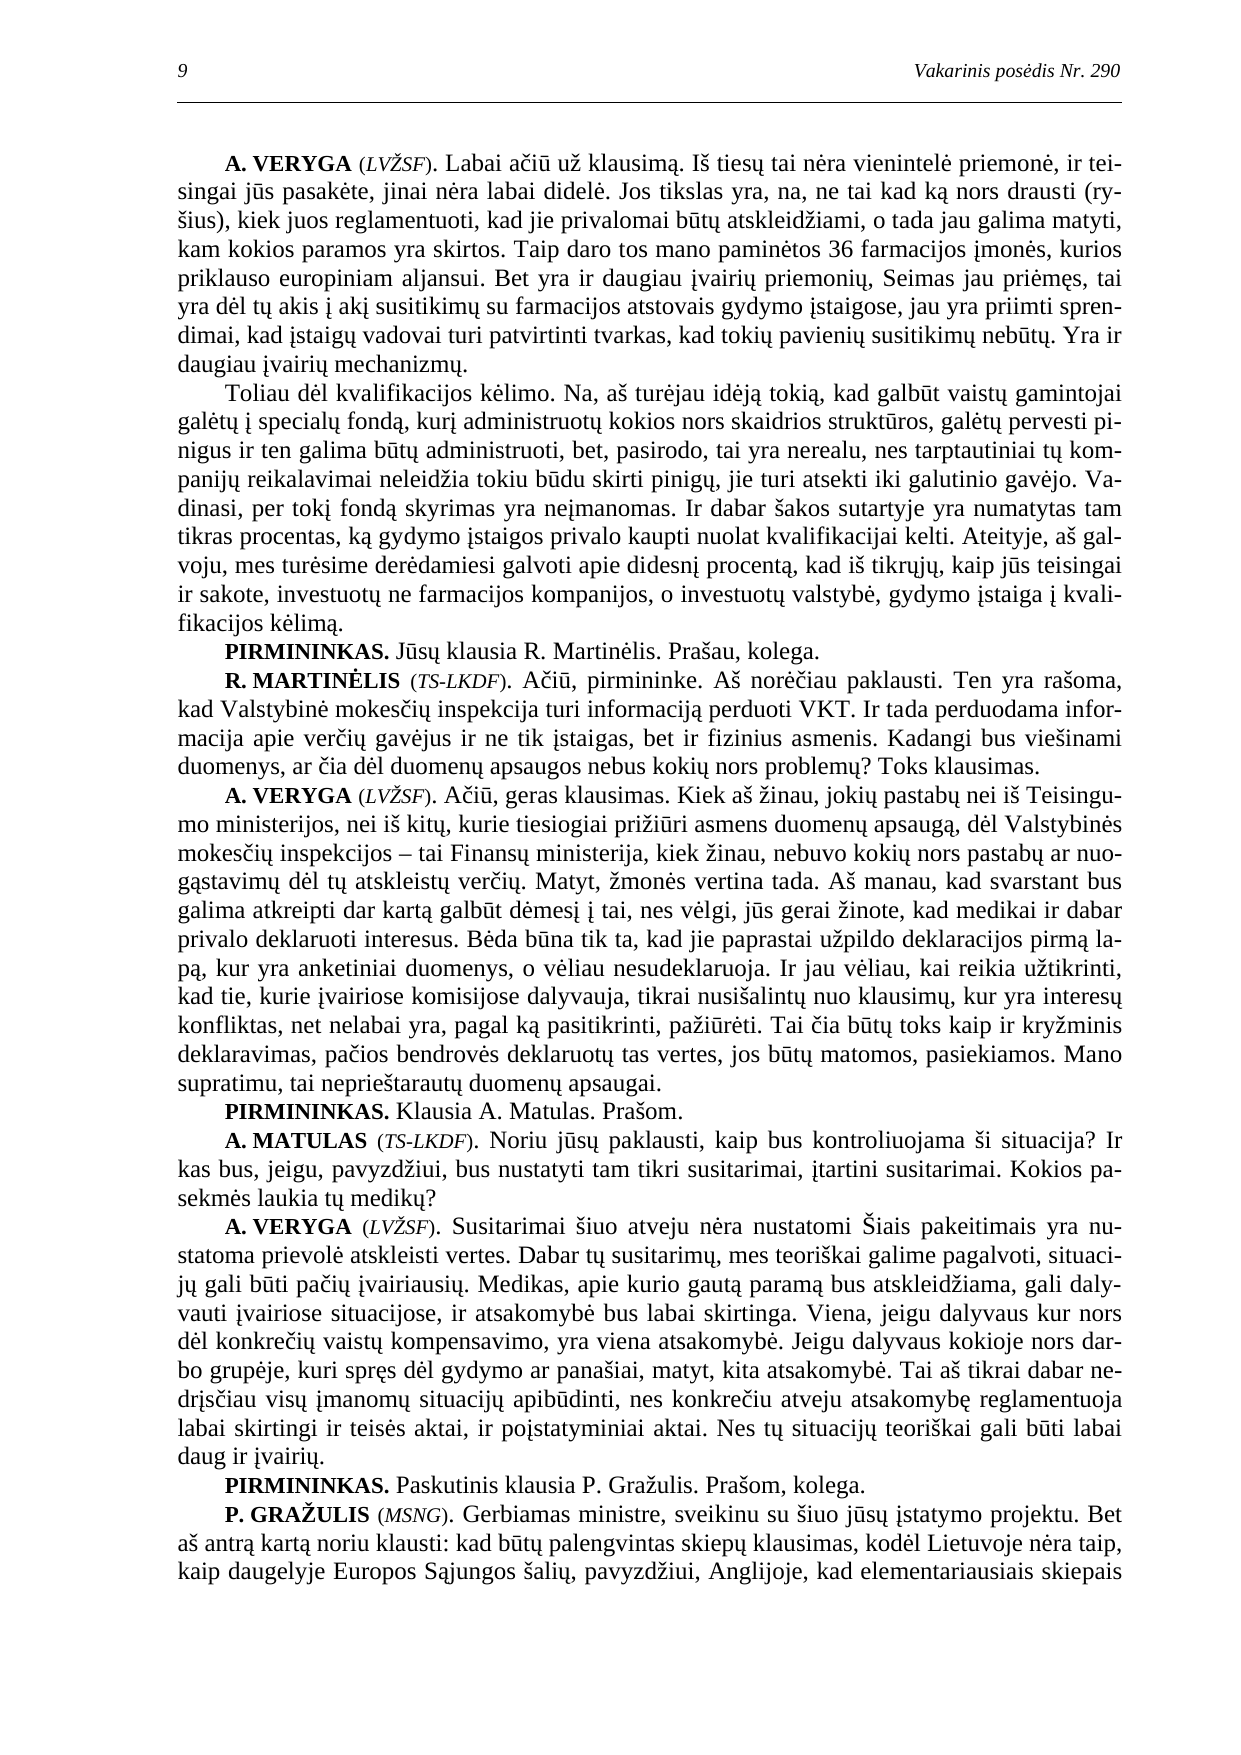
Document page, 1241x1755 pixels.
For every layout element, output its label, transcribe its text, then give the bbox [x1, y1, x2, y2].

text A. VERYGA (LVŽSF). Ačiū, ge­ras klau­si­mas. Kiek aš ži­nau, jo­kių pa­sta­bų nei iš Tei­sin­gu­mo mi­nis­te­ri­jos, nei iš ki­tų, ku­rie tie­sio­giai pri­žiū­ri as­mens duo­me­nų ap­sau­gą, dėl Vals­ty­bi­nės mo­kes­čių ins­pek­ci­jos – tai Fi­nan­sų mi­nis­te­ri­ja, kiek ži­nau, ne­bu­vo ko­kių nors pa­sta­bų ar nuo­gąs­ta­vi­mų dėl tų at­skleis­tų ver­čių. Ma­tyt, žmo­nės ver­ti­na ta­da. Aš ma­nau, kad svars­tant bus ga­li­ma at­kreip­ti dar kar­tą gal­būt dė­me­sį į tai, nes vėl­gi, jūs ge­rai ži­no­te, kad me­di­kai ir da­bar pri­va­lo de­kla­ruo­ti in­te­re­sus. Bė­da bū­na tik ta, kad jie pa­pras­tai už­pil­do de­kla­ra­ci­jos pir­mą la­pą, kur yra an­ke­ti­niai duo­me­nys, o vė­liau ne­su­dek­la­ruo­ja. Ir jau vė­liau, kai rei­kia už­tik­rin­ti, kad tie, ku­rie įvai­rio­se ko­mi­si­jo­se da­ly­vau­ja, tik­rai nu­si­ša­lin­tų nuo klau­si­mų, kur yra in­te­re­sų kon­flik­tas, net ne­la­bai yra, pa­gal ką pa­si­tik­rin­ti, pa­žiū­rė­ti. Tai čia bū­tų toks kaip ir kryž­mi­nis de­kla­ra­vi­mas, pa­čios ben­dro­vės de­kla­ruo­tų tas ver­tes, jos bū­tų ma­to­mos, pa­sie­kia­mos. Ma­no su­pra­ti­mu, tai ne­pri­eš­ta­rau­tų duo­me­nų ap­sau­gai. [177, 780, 1122, 1096]
text A. VERYGA (LVŽSF). Su­si­ta­ri­mai šiuo at­ve­ju nė­ra nu­sta­to­mi Šiais pa­kei­ti­mais yra nu­stato­ma prie­vo­lė at­skleis­ti ver­tes. Da­bar tų su­si­ta­ri­mų, mes te­oriš­kai ga­li­me pa­gal­vo­ti, si­tu­a­ci­jų ga­li bū­ti pa­čių įvai­riau­sių. Me­di­kas, apie ku­rio gau­tą pa­ra­mą bus at­sklei­džia­ma, ga­li da­ly­vau­ti įvai­rio­se si­tu­a­ci­jo­se, ir at­sa­ko­my­bė bus la­bai skir­tin­ga. Vie­na, jei­gu da­ly­vaus kur nors dėl kon­kre­čių vais­tų kom­pen­sa­vi­mo, yra vie­na at­sa­ko­my­bė. Jei­gu da­ly­vaus ko­kio­je nors dar­bo gru­pė­je, ku­ri spręs dėl gy­dy­mo ar pa­na­šiai, ma­tyt, ki­ta at­sa­ko­my­bė. Tai aš tik­rai da­bar ne­drįs­čiau vi­sų įma­no­mų si­tu­a­ci­jų api­bū­din­ti, nes kon­kre­čiu at­ve­ju at­sa­ko­my­bę reg­la­men­tuo­ja la­bai skir­tin­gi ir tei­sės ak­tai, ir po­įsta­ty­mi­niai ak­tai. Nes tų si­tu­a­ci­jų te­oriš­kai ga­li bū­ti la­bai daug ir įvai­rių. [177, 1211, 1122, 1470]
text PIRMININKAS. Jū­sų klau­sia R. Mar­ti­nė­lis. Pra­šau, ko­le­ga. [177, 636, 1122, 665]
text A. VERYGA (LVŽSF). La­bai ačiū už klau­si­mą. Iš tie­sų tai nė­ra vie­nin­te­lė prie­mo­nė, ir tei­sin­gai jūs pa­sa­kė­te, ji­nai nė­ra la­bai di­de­lė. Jos tiks­las yra, na, ne tai kad ką nors draus­ti (ry­šius), kiek juos reg­la­men­tuo­ti, kad jie pri­va­lo­mai bū­tų at­sklei­džia­mi, o ta­da jau ga­li­ma ma­ty­ti, kam ko­kios pa­ra­mos yra skir­tos. Taip da­ro tos ma­no pa­mi­nė­tos 36 far­ma­ci­jos įmo­nės, ku­rios pri­klau­so eu­ro­pi­niam al­jan­sui. Bet yra ir dau­giau įvai­rių prie­mo­nių, Sei­mas jau pri­ėmęs, tai yra dėl tų akis į akį su­si­ti­ki­mų su far­ma­ci­jos at­sto­vais gy­dy­mo įstai­go­se, jau yra pri­im­ti spren­di­mai, kad įstai­gų va­do­vai tu­ri pa­tvir­tin­ti tvar­kas, kad to­kių pa­vie­nių su­si­ti­ki­mų ne­bū­tų. Yra ir dau­giau įvai­rių me­cha­niz­mų. [177, 148, 1122, 378]
text P. GRAŽULIS (MSNG). Ger­bia­mas mi­nist­re, svei­ki­nu su šiuo jū­sų įsta­ty­mo pro­jek­tu. Bet aš an­trą kar­tą no­riu klaus­ti: kad bū­tų pa­leng­vin­tas skie­pų klau­si­mas, ko­dėl Lie­tu­vo­je nė­ra taip, kaip dau­ge­ly­je Eu­ro­pos Są­jun­gos ša­lių, pa­vyz­džiui, An­gli­jo­je, kad ele­men­ta­riau­siais skie­pais [177, 1499, 1122, 1585]
text A. MATULAS (TS-LKDF). No­riu jū­sų pa­klaus­ti, kaip bus kon­tro­liuo­ja­ma ši si­tu­a­ci­ja? Ir kas bus, jei­gu, pa­vyz­džiui, bus nu­sta­ty­ti tam tik­ri su­si­ta­ri­mai, įtar­ti­ni su­si­ta­ri­mai. Ko­kios pa­sek­mės lau­kia tų me­di­kų? [177, 1125, 1122, 1211]
text PIRMININKAS. Klau­sia A. Ma­tu­las. Pra­šom. [177, 1096, 1122, 1125]
text PIRMININKAS. Pas­ku­ti­nis klau­sia P. Gra­žu­lis. Pra­šom, ko­le­ga. [177, 1470, 1122, 1499]
text R. MARTINĖLIS (TS-LKDF). Ačiū, pir­mi­nin­ke. Aš no­rė­čiau pa­klaus­ti. Ten yra ra­šo­ma, kad Vals­ty­bi­nė mo­kes­čių ins­pek­ci­ja tu­ri in­for­ma­ci­ją per­duo­ti VKT. Ir ta­da per­duo­da­ma in­for­ma­ci­ja apie ver­čių ga­vė­jus ir ne tik įstai­gas, bet ir fi­zi­nius as­me­nis. Ka­dan­gi bus vie­ši­na­mi duo­me­nys, ar čia dėl duo­me­nų ap­sau­gos ne­bus ko­kių nors pro­ble­mų? Toks klau­si­mas. [177, 665, 1122, 780]
text To­liau dėl kva­li­fi­ka­ci­jos kė­li­mo. Na, aš tu­rė­jau idė­ją to­kią, kad gal­būt vais­tų ga­min­to­jai ga­lė­tų į spe­cia­lų fon­dą, ku­rį ad­mi­nist­ruo­tų ko­kios nors skaid­rios struk­tū­ros, ga­lė­tų per­ves­ti pi­ni­gus ir ten ga­li­ma bū­tų ad­mi­nist­ruo­ti, bet, pa­si­ro­do, tai yra ne­re­a­lu, nes tarp­tau­ti­niai tų kom­pa­ni­jų rei­ka­la­vi­mai ne­lei­džia to­kiu bū­du skir­ti pi­ni­gų, jie tu­ri at­sek­ti iki ga­lu­ti­nio ga­vė­jo. Va­di­na­si, per to­kį fon­dą sky­ri­mas yra ne­įma­no­mas. Ir da­bar ša­kos su­tar­ty­je yra nu­ma­ty­tas tam tik­ras pro­cen­tas, ką gy­dy­mo įstai­gos pri­va­lo kaup­ti nuo­lat kva­li­fi­ka­ci­jai kel­ti. At­ei­ty­je, aš gal­vo­ju, mes tu­rė­si­me de­rė­da­mie­si gal­vo­ti apie di­des­nį pro­cen­tą, kad iš tik­rų­jų, kaip jūs tei­sin­gai ir sa­ko­te, in­ves­tuo­tų ne far­ma­ci­jos kom­pa­ni­jos, o in­ves­tuo­tų vals­ty­bė, gy­dy­mo įstai­ga į kva­li­fi­ka­ci­jos kė­li­mą. [177, 378, 1122, 636]
